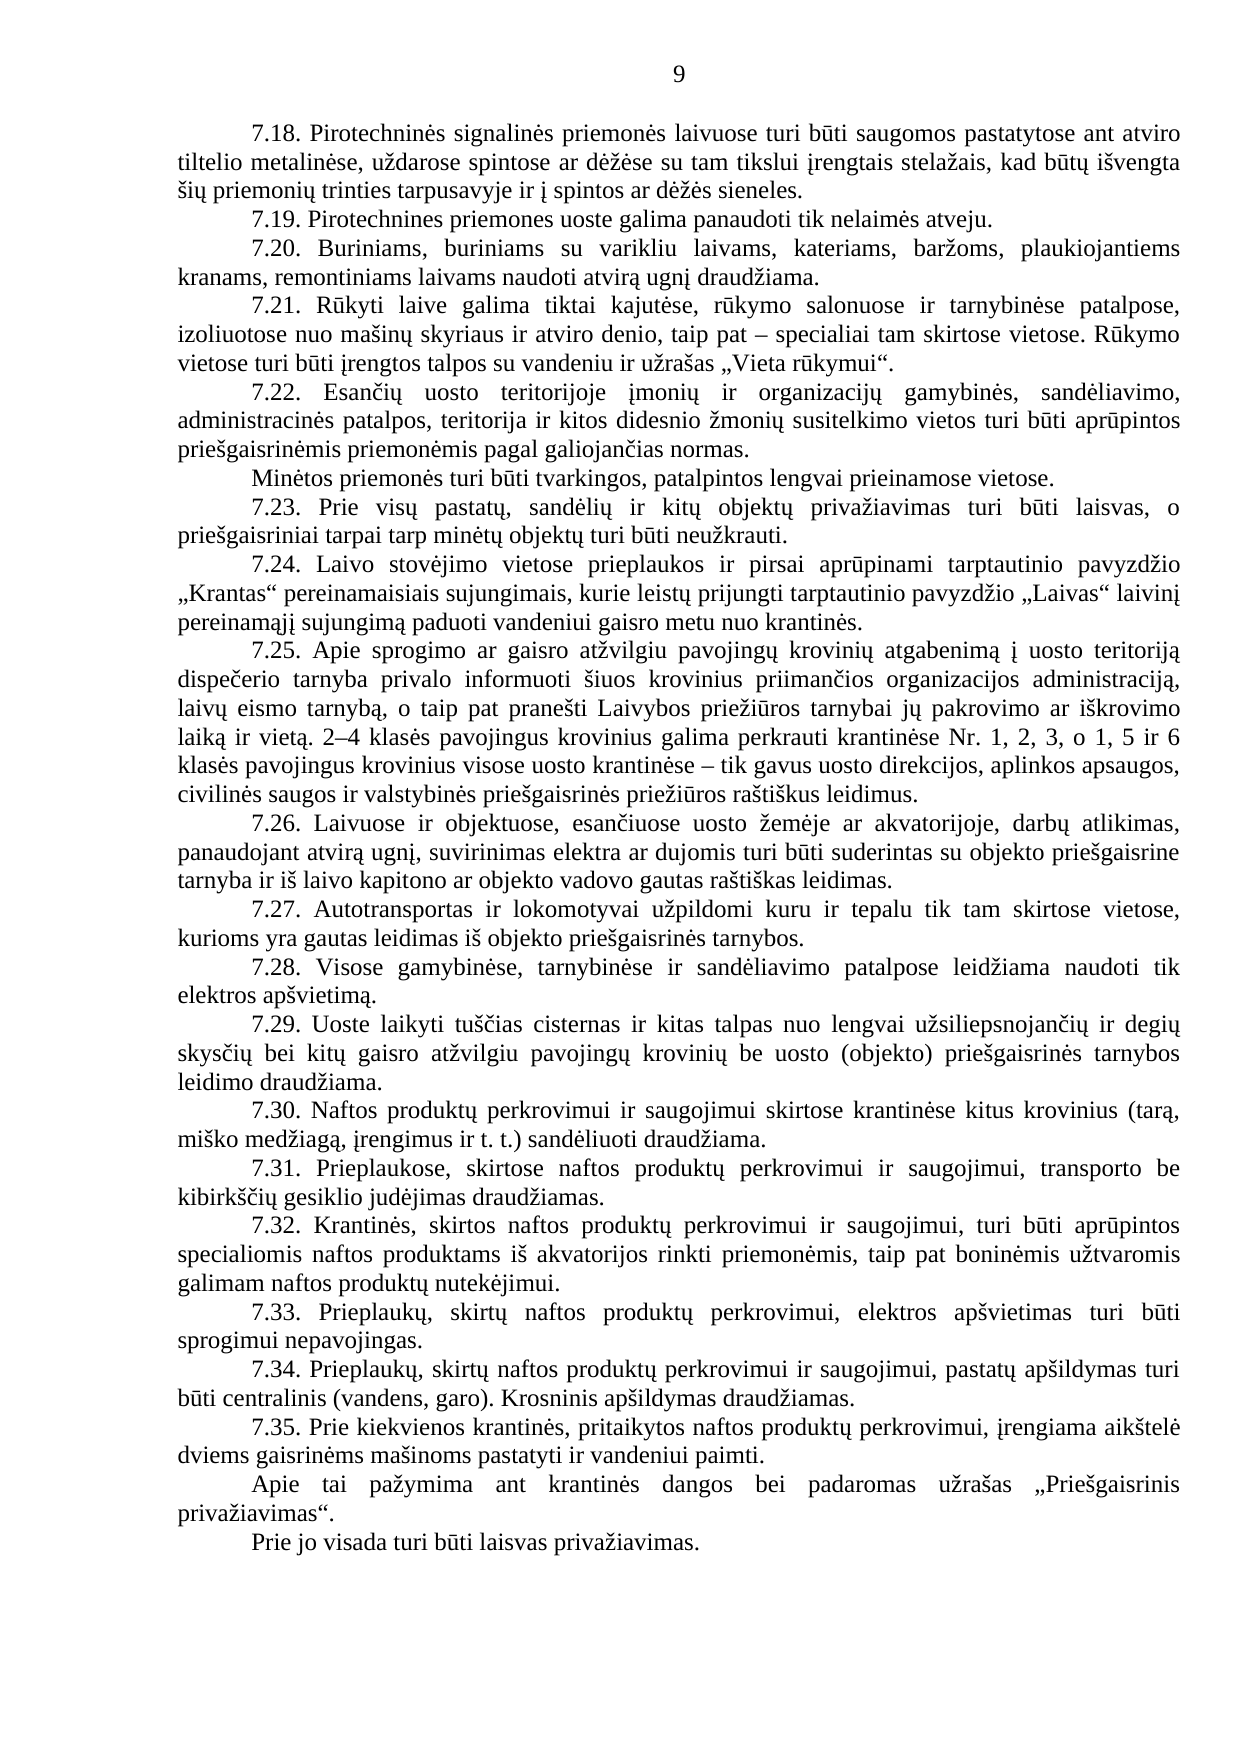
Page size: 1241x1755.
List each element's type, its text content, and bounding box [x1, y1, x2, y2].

text 7.31. Prieplaukose, skirtose naftos produktų perkrovimui ir saugojimui, transporto be kibirkščių gesiklio judėjimas draudžiamas. [177, 1153, 1181, 1211]
text 7.28. Visose gamybinėse, tarnybinėse ir sandėliavimo patalpose leidžiama naudoti tik elektros apšvietimą. [177, 952, 1181, 1009]
text 7.23. Prie visų pastatų, sandėlių ir kitų objektų privažiavimas turi būti laisvas, o priešgaisriniai tarpai tarp minėtų objektų turi būti neužkrauti. [177, 492, 1181, 549]
text 7.26. Laivuose ir objektuose, esančiuose uosto žemėje ar akvatorijoje, darbų atlikimas, panaudojant atvirą ugnį, suvirinimas elektra ar dujomis turi būti suderintas su objekto priešgaisrine tarnyba ir iš laivo kapitono ar objekto vadovo gautas raštiškas leidimas. [177, 808, 1181, 894]
text Minėtos priemonės turi būti tvarkingos, patalpintos lengvai prieinamose vietose. [177, 463, 1181, 492]
text Apie tai pažymima ant krantinės dangos bei padaromas užrašas „Priešgaisrinis privažiavimas“. [177, 1469, 1181, 1527]
text 7.24. Laivo stovėjimo vietose prieplaukos ir pirsai aprūpinami tarptautinio pavyzdžio „Krantas“ pereinamaisiais sujungimais, kurie leistų prijungti tarptautinio pavyzdžio „Laivas“ laivinį pereinamąjį sujungimą paduoti vandeniui gaisro metu nuo krantinės. [177, 549, 1181, 636]
text 7.27. Autotransportas ir lokomotyvai užpildomi kuru ir tepalu tik tam skirtose vietose, kurioms yra gautas leidimas iš objekto priešgaisrinės tarnybos. [177, 894, 1181, 952]
text 7.33. Prieplaukų, skirtų naftos produktų perkrovimui, elektros apšvietimas turi būti sprogimui nepavojingas. [177, 1297, 1181, 1354]
text 7.32. Krantinės, skirtos naftos produktų perkrovimui ir saugojimui, turi būti aprūpintos specialiomis naftos produktams iš akvatorijos rinkti priemonėmis, taip pat boninėmis užtvaromis galimam naftos produktų nutekėjimui. [177, 1211, 1181, 1297]
text 7.18. Pirotechninės signalinės priemonės laivuose turi būti saugomos pastatytose ant atviro tiltelio metalinėse, uždarose spintose ar dėžėse su tam tikslui įrengtais stelažais, kad būtų išvengta šių priemonių trinties tarpusavyje ir į spintos ar dėžės sieneles. [177, 118, 1181, 204]
text 7.29. Uoste laikyti tuščias cisternas ir kitas talpas nuo lengvai užsiliepsnojančių ir degių skysčių bei kitų gaisro atžvilgiu pavojingų krovinių be uosto (objekto) priešgaisrinės tarnybos leidimo draudžiama. [177, 1009, 1181, 1096]
text 7.20. Buriniams, buriniams su varikliu laivams, kateriams, baržoms, plaukiojantiems kranams, remontiniams laivams naudoti atvirą ugnį draudžiama. [177, 233, 1181, 291]
text 7.22. Esančių uosto teritorijoje įmonių ir organizacijų gamybinės, sandėliavimo, administracinės patalpos, teritorija ir kitos didesnio žmonių susitelkimo vietos turi būti aprūpintos priešgaisrinėmis priemonėmis pagal galiojančias normas. [177, 377, 1181, 463]
text 7.30. Naftos produktų perkrovimui ir saugojimui skirtose krantinėse kitus krovinius (tarą, miško medžiagą, įrengimus ir t. t.) sandėliuoti draudžiama. [177, 1096, 1181, 1153]
text 7.25. Apie sprogimo ar gaisro atžvilgiu pavojingų krovinių atgabenimą į uosto teritoriją dispečerio tarnyba privalo informuoti šiuos krovinius priimančios organizacijos administraciją, laivų eismo tarnybą, o taip pat pranešti Laivybos priežiūros tarnybai jų pakrovimo ar iškrovimo laiką ir vietą. 2–4 klasės pavojingus krovinius galima perkrauti krantinėse Nr. 1, 2, 3, o 1, 5 ir 6 klasės pavojingus krovinius visose uosto krantinėse – tik gavus uosto direkcijos, aplinkos apsaugos, civilinės saugos ir valstybinės priešgaisrinės priežiūros raštiškus leidimus. [177, 636, 1181, 808]
text Prie jo visada turi būti laisvas privažiavimas. [177, 1527, 1181, 1556]
text 7.19. Pirotechnines priemones uoste galima panaudoti tik nelaimės atveju. [177, 204, 1181, 233]
text 7.35. Prie kiekvienos krantinės, pritaikytos naftos produktų perkrovimui, įrengiama aikštelė dviems gaisrinėms mašinoms pastatyti ir vandeniui paimti. [177, 1412, 1181, 1469]
text 7.21. Rūkyti laive galima tiktai kajutėse, rūkymo salonuose ir tarnybinėse patalpose, izoliuotose nuo mašinų skyriaus ir atviro denio, taip pat – specialiai tam skirtose vietose. Rūkymo vietose turi būti įrengtos talpos su vandeniu ir užrašas „Vieta rūkymui“. [177, 291, 1181, 377]
text 7.34. Prieplaukų, skirtų naftos produktų perkrovimui ir saugojimui, pastatų apšildymas turi būti centralinis (vandens, garo). Krosninis apšildymas draudžiamas. [177, 1354, 1181, 1412]
